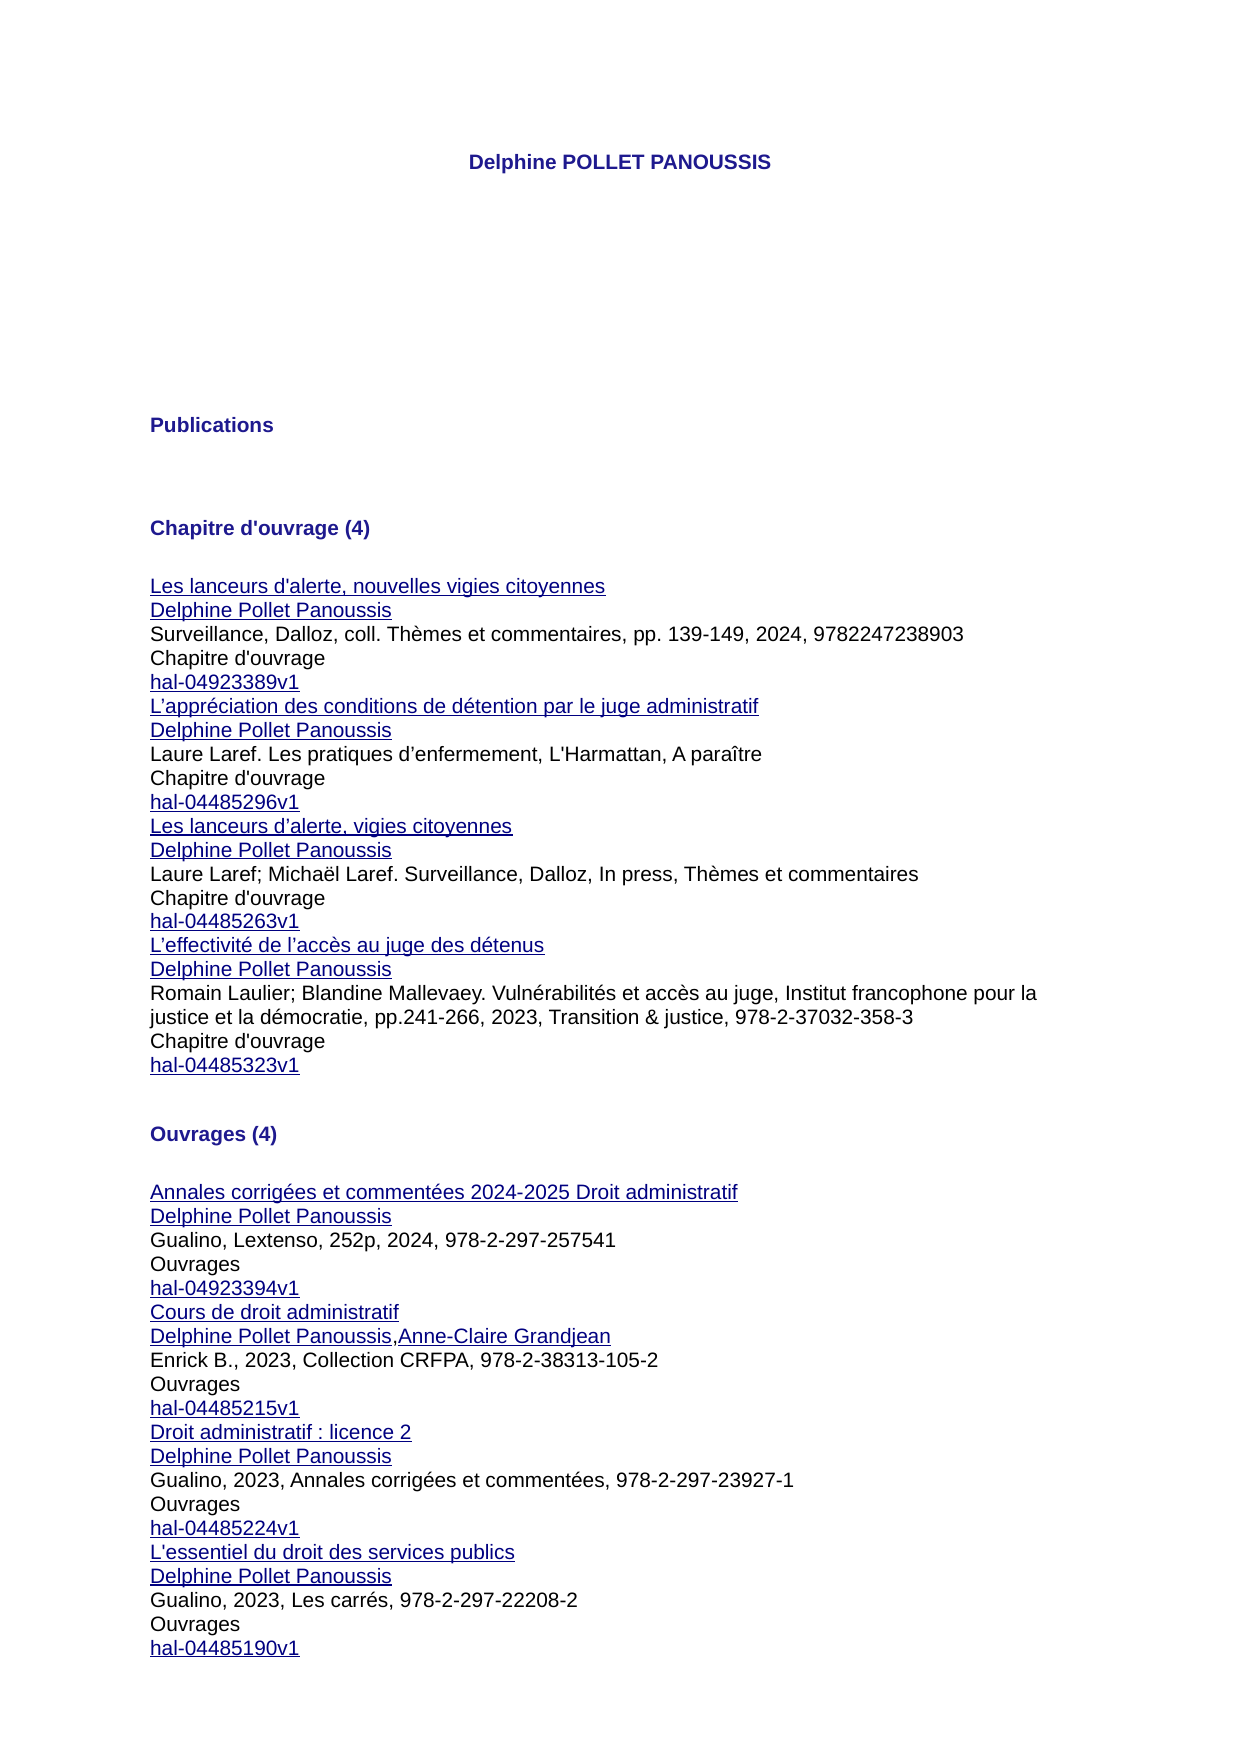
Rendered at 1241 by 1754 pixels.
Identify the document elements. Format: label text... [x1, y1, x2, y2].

table_cell Cours de droit administratif Delphine Pollet Panoussis,Anne-Claire Grandjean Enrick B., 2023, Collection CRFPA, 978-2-38313-105-2 Ouvrages hal-04485215v1 [150, 1300, 1090, 1420]
subtitle Publications [150, 412, 1090, 436]
subtitle Chapitre d'ouvrage (4) [150, 516, 1090, 539]
table_cell L’effectivité de l’accès au juge des détenus Delphine Pollet Panoussis Romain Laulier; Blandine Mallevaey. Vulnérabilités et accès au juge, Institut francophone pour la justice et la démocratie, pp.241-266, 2023, Transition & justice, 978-2-37032-358-3 Chapitre d'ouvrage hal-04485323v1 [150, 933, 1090, 1077]
table_cell Droit administratif : licence 2 Delphine Pollet Panoussis Gualino, 2023, Annales corrigées et commentées, 978-2-297-23927-1 Ouvrages hal-04485224v1 [150, 1420, 1090, 1539]
subtitle Ouvrages (4) [150, 1122, 1090, 1146]
table_header Annales corrigées et commentées 2024-2025 Droit administratif Delphine Pollet Panoussis Gualino, Lextenso, 252p, 2024, 978-2-297-257541 Ouvrages hal-04923394v1 [150, 1180, 1090, 1300]
table_cell L'essentiel du droit des services publics Delphine Pollet Panoussis Gualino, 2023, Les carrés, 978-2-297-22208-2 Ouvrages hal-04485190v1 [150, 1540, 1090, 1659]
subtitle Delphine POLLET PANOUSSIS [150, 150, 1090, 174]
table_cell L’appréciation des conditions de détention par le juge administratif Delphine Pollet Panoussis Laure Laref. Les pratiques d’enfermement, L'Harmattan, A paraître Chapitre d'ouvrage hal-04485296v1 [150, 694, 1090, 813]
table_cell Les lanceurs d’alerte, vigies citoyennes Delphine Pollet Panoussis Laure Laref; Michaël Laref. Surveillance, Dalloz, In press, Thèmes et commentaires Chapitre d'ouvrage hal-04485263v1 [150, 814, 1090, 933]
table_header Les lanceurs d'alerte, nouvelles vigies citoyennes Delphine Pollet Panoussis Surveillance, Dalloz, coll. Thèmes et commentaires, pp. 139-149, 2024, 9782247238903 Chapitre d'ouvrage hal-04923389v1 [150, 574, 1090, 694]
